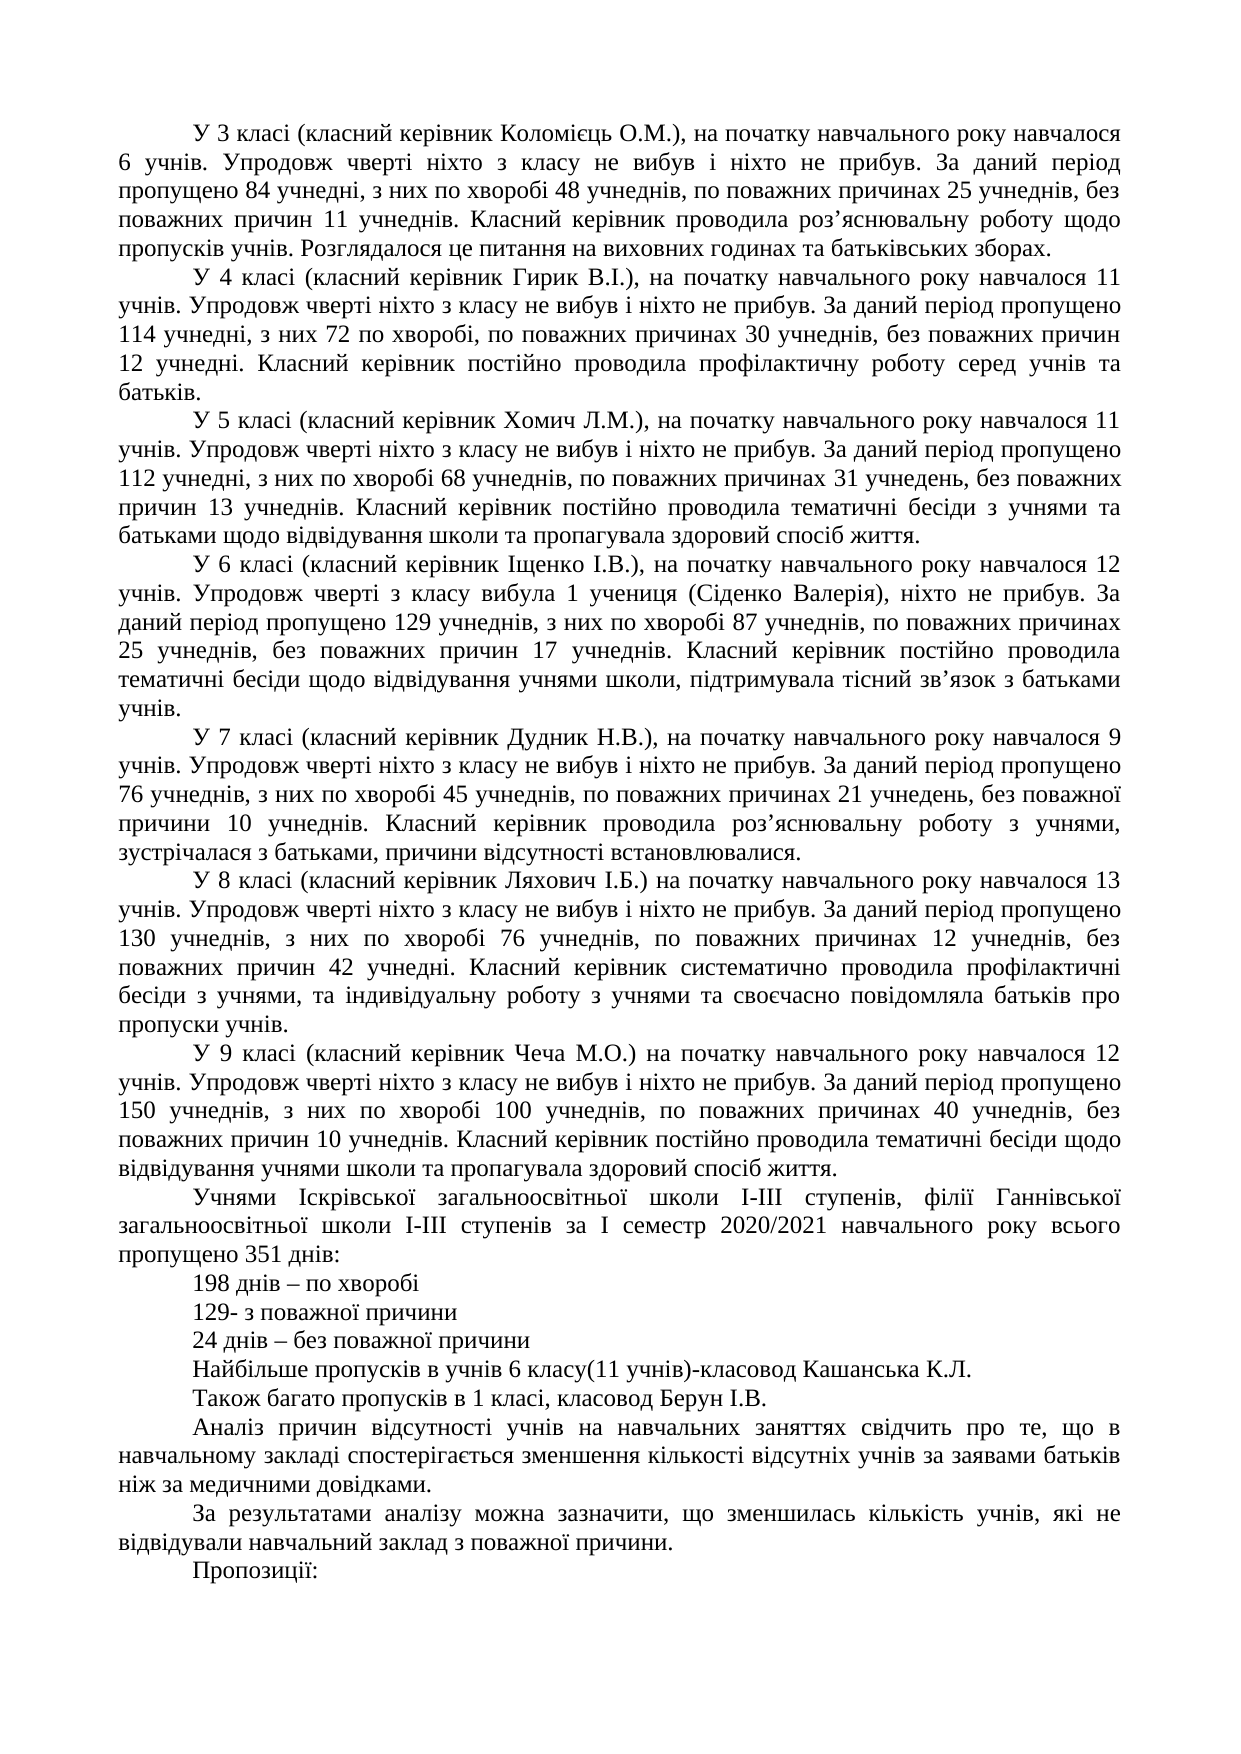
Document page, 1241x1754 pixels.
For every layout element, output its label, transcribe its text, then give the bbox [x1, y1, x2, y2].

text За результатами аналізу можна зазначити, що зменшилась кількість учнів, які не відвідували навчальний заклад з поважної причини. [118, 1498, 1122, 1556]
text Пропозиції: [118, 1556, 1122, 1584]
text Аналіз причин відсутності учнів на навчальних заняттях свідчить про те, що в навчальному закладі спостерігається зменшення кількості відсутніх учнів за заявами батьків ніж за медичними довідками. [118, 1412, 1122, 1498]
text У 7 класі (класний керівник Дудник Н.В.), на початку навчального року навчалося 9 учнів. Упродовж чверті ніхто з класу не вибув і ніхто не прибув. За даний період пропущено 76 учнеднів, з них по хворобі 45 учнеднів, по поважних причинах 21 учнедень, без поважної причини 10 учнеднів. Класний керівник проводила роз’яснювальну роботу з учнями, зустрічалася з батьками, причини відсутності встановлювалися. [118, 722, 1122, 866]
text 24 днів – без поважної причини [118, 1326, 1122, 1354]
text Учнями Іскрівської загальноосвітньої школи І-ІІІ ступенів, філії Ганнівської загальноосвітньої школи І-ІІІ ступенів за І семестр 2020/2021 навчального року всього пропущено 351 днів: [118, 1182, 1122, 1268]
text У 8 класі (класний керівник Ляхович І.Б.) на початку навчального року навчалося 13 учнів. Упродовж чверті ніхто з класу не вибув і ніхто не прибув. За даний період пропущено 130 учнеднів, з них по хворобі 76 учнеднів, по поважних причинах 12 учнеднів, без поважних причин 42 учнедні. Класний керівник систематично проводила профілактичні бесіди з учнями, та індивідуальну роботу з учнями та своєчасно повідомляла батьків про пропуски учнів. [118, 866, 1122, 1038]
text У 9 класі (класний керівник Чеча М.О.) на початку навчального року навчалося 12 учнів. Упродовж чверті ніхто з класу не вибув і ніхто не прибув. За даний період пропущено 150 учнеднів, з них по хворобі 100 учнеднів, по поважних причинах 40 учнеднів, без поважних причин 10 учнеднів. Класний керівник постійно проводила тематичні бесіди щодо відвідування учнями школи та пропагувала здоровий спосіб життя. [118, 1038, 1122, 1182]
text У 6 класі (класний керівник Іщенко І.В.), на початку навчального року навчалося 12 учнів. Упродовж чверті з класу вибула 1 учениця (Сіденко Валерія), ніхто не прибув. За даний період пропущено 129 учнеднів, з них по хворобі 87 учнеднів, по поважних причинах 25 учнеднів, без поважних причин 17 учнеднів. Класний керівник постійно проводила тематичні бесіди щодо відвідування учнями школи, підтримувала тісний зв’язок з батьками учнів. [118, 549, 1122, 722]
text 129- з поважної причини [118, 1297, 1122, 1326]
text 198 днів – по хворобі [118, 1268, 1122, 1297]
text У 3 класі (класний керівник Коломієць О.М.), на початку навчального року навчалося 6 учнів. Упродовж чверті ніхто з класу не вибув і ніхто не прибув. За даний період пропущено 84 учнедні, з них по хворобі 48 учнеднів, по поважних причинах 25 учнеднів, без поважних причин 11 учнеднів. Класний керівник проводила роз’яснювальну роботу щодо пропусків учнів. Розглядалося це питання на виховних годинах та батьківських зборах. [118, 118, 1122, 262]
text Також багато пропусків в 1 класі, класовод Берун І.В. [118, 1383, 1122, 1412]
text Найбільше пропусків в учнів 6 класу(11 учнів)-класовод Кашанська К.Л. [118, 1354, 1122, 1383]
text У 5 класі (класний керівник Хомич Л.М.), на початку навчального року навчалося 11 учнів. Упродовж чверті ніхто з класу не вибув і ніхто не прибув. За даний період пропущено 112 учнедні, з них по хворобі 68 учнеднів, по поважних причинах 31 учнедень, без поважних причин 13 учнеднів. Класний керівник постійно проводила тематичні бесіди з учнями та батьками щодо відвідування школи та пропагувала здоровий спосіб життя. [118, 406, 1122, 549]
text У 4 класі (класний керівник Гирик В.І.), на початку навчального року навчалося 11 учнів. Упродовж чверті ніхто з класу не вибув і ніхто не прибув. За даний період пропущено 114 учнедні, з них 72 по хворобі, по поважних причинах 30 учнеднів, без поважних причин 12 учнедні. Класний керівник постійно проводила профілактичну роботу серед учнів та батьків. [118, 262, 1122, 406]
